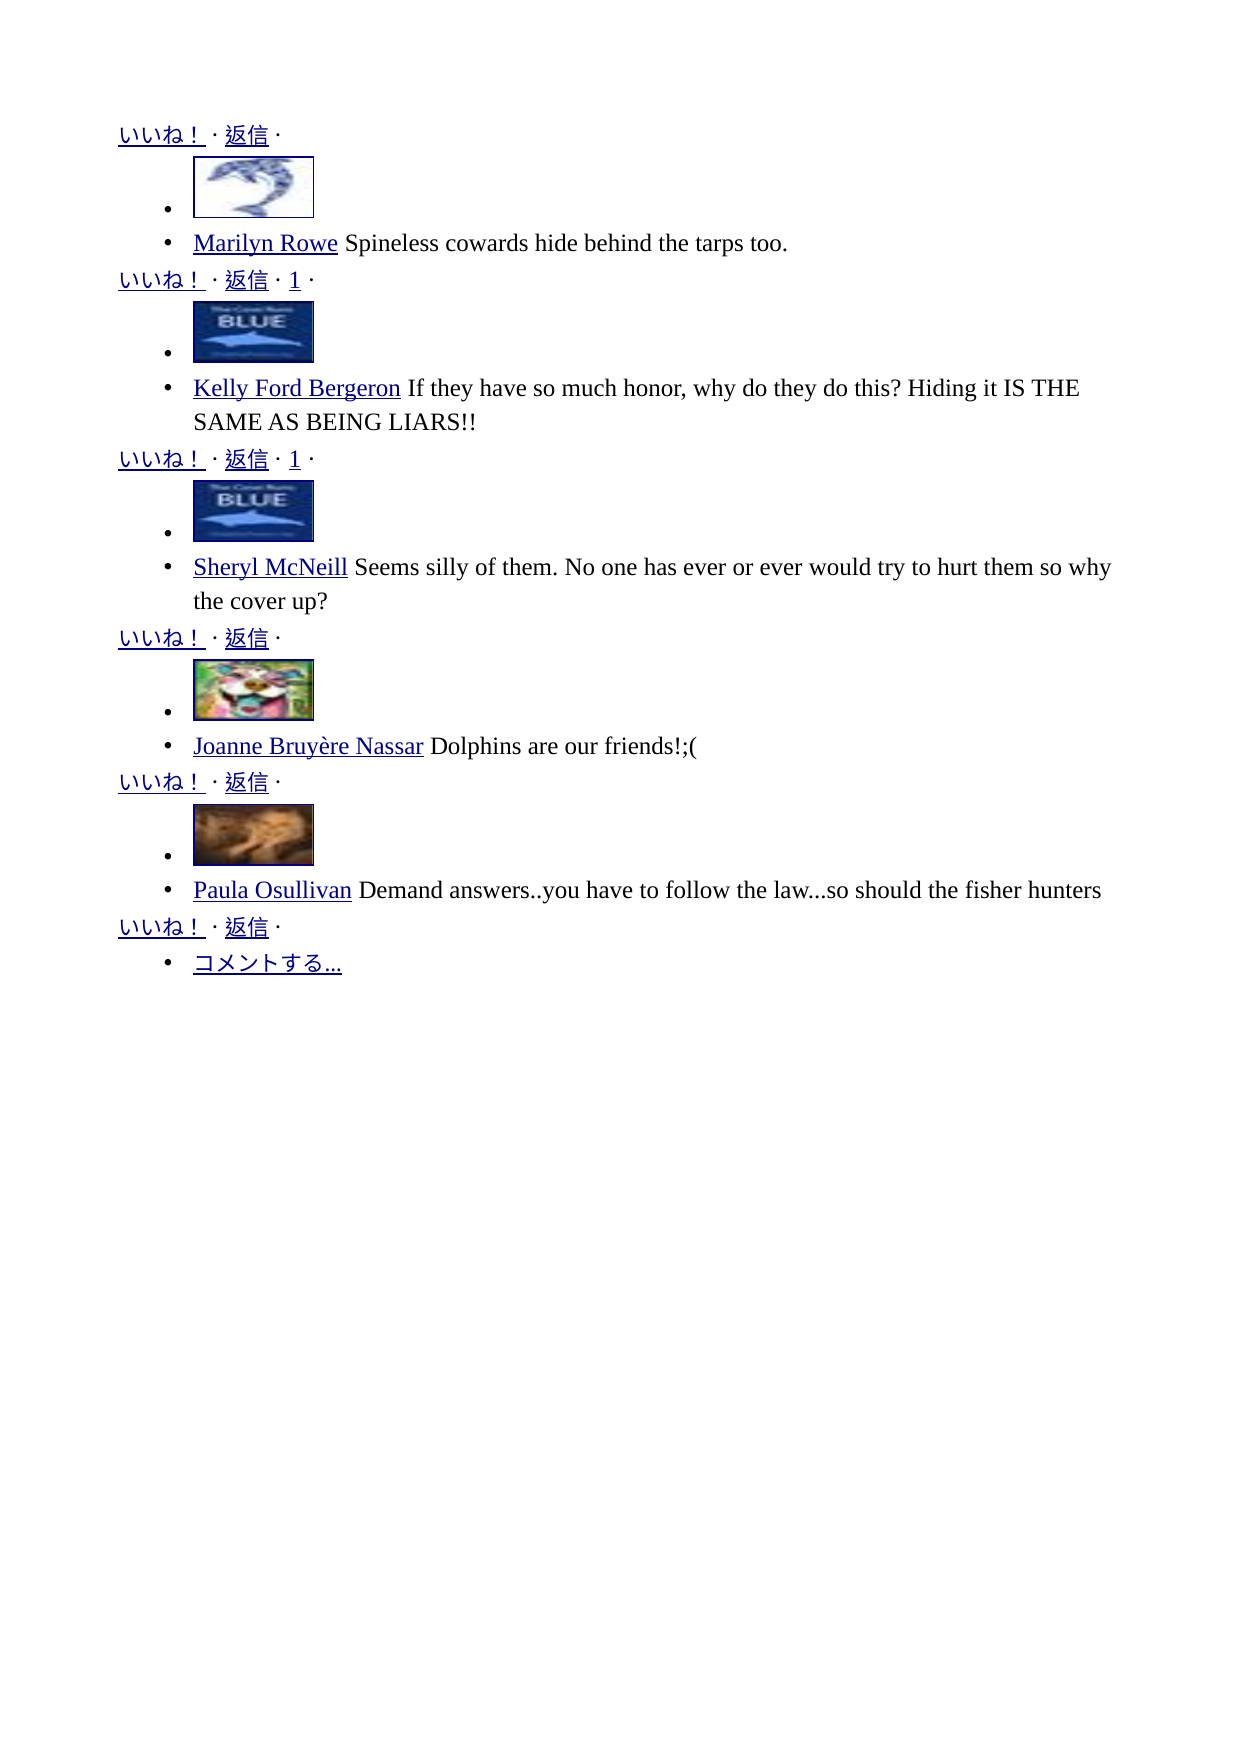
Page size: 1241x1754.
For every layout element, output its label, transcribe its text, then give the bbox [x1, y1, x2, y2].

text いいね！ · 返信 · 1 · [118, 442, 1122, 473]
list コメントする… [164, 948, 1122, 978]
picture [195, 661, 313, 719]
list Joanne Bruyère Nassar Dolphins are our friends!;( [164, 731, 1122, 760]
list Kelly Ford Bergeron If they have so much honor, why do they do this? Hiding it IS THE SAME AS BEING LIARS!! [164, 373, 1122, 436]
text いいね！ · 返信 · [118, 765, 1122, 797]
picture [195, 158, 313, 217]
picture [195, 302, 313, 361]
list Paula Osullivan Demand answers..you have to follow the law...so should the fisher hunters [164, 876, 1122, 904]
text いいね！ · 返信 · [118, 118, 1122, 150]
picture [195, 482, 313, 540]
text いいね！ · 返信 · [118, 910, 1122, 942]
picture [195, 805, 313, 864]
text いいね！ · 返信 · [118, 621, 1122, 653]
list Marilyn Rowe Spineless cowards hide behind the tarps too. [164, 228, 1122, 257]
list Sheryl McNeill Seems silly of them. No one has ever or ever would try to hurt them so why the cover up? [164, 552, 1122, 615]
text いいね！ · 返信 · 1 · [118, 263, 1122, 294]
